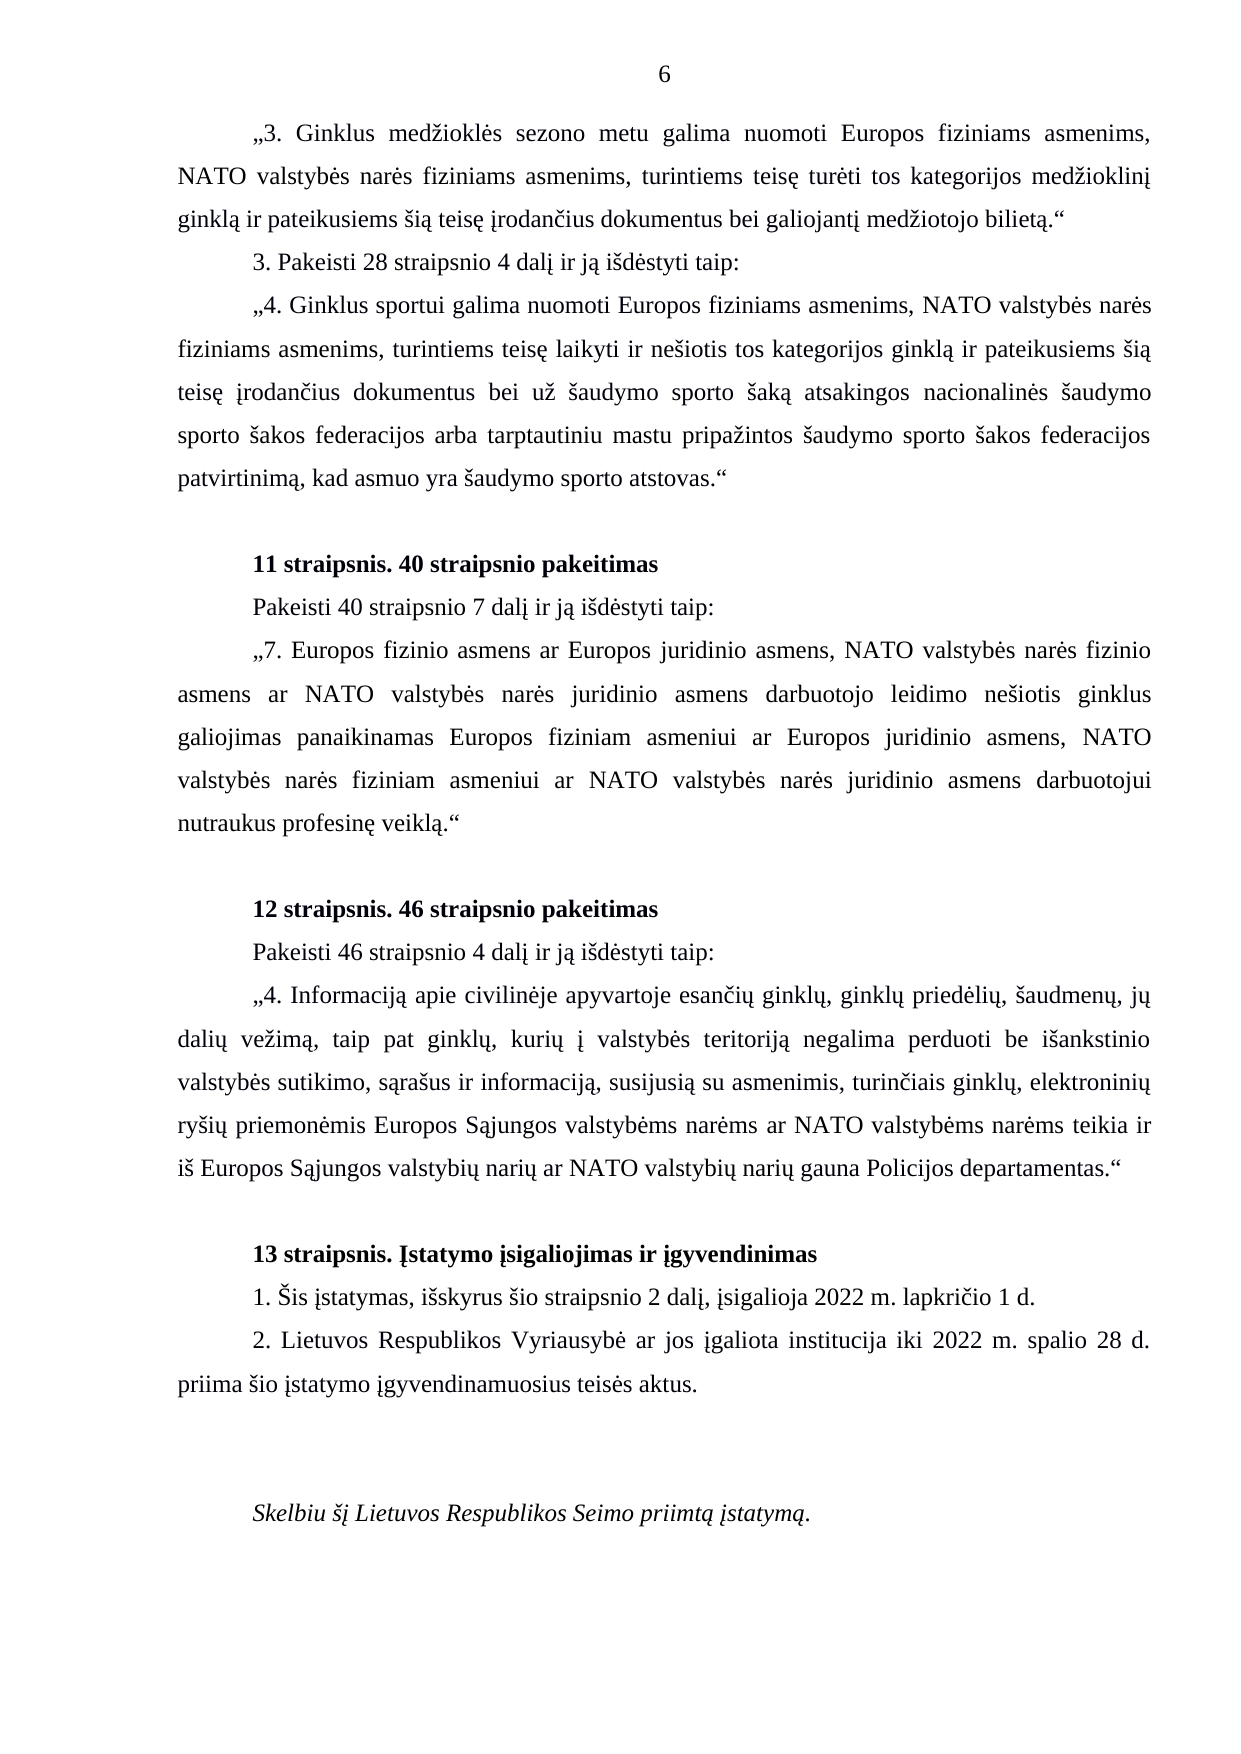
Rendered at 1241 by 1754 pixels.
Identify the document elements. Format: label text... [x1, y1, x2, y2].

text 3. Pakeisti 28 straipsnio 4 dalį ir ją išdėstyti taip: [177, 247, 1152, 276]
text 12 straipsnis. 46 straipsnio pakeitimas [252, 894, 1152, 923]
text „4. Informaciją apie civilinėje apyvartoje esančių ginklų, ginklų priedėlių, šaudmenų, jų dalių vežimą, taip pat ginklų, kurių į valstybės teritoriją negalima perduoti be išankstinio valstybės sutikimo, sąrašus ir informaciją, susijusią su asmenimis, turinčiais ginklų, elektroninių ryšių priemonėmis Europos Sąjungos valstybėms narėms ar NATO valstybėms narėms teikia ir iš Europos Sąjungos valstybių narių ar NATO valstybių narių gauna Policijos departamentas.“ [177, 981, 1152, 1182]
text 1. Šis įstatymas, išskyrus šio straipsnio 2 dalį, įsigalioja 2022 m. lapkričio 1 d. [177, 1282, 1152, 1311]
text 2. Lietuvos Respublikos Vyriausybė ar jos įgaliota institucija iki 2022 m. spalio 28 d. priima šio įstatymo įgyvendinamuosius teisės aktus. [177, 1326, 1152, 1397]
text „7. Europos fizinio asmens ar Europos juridinio asmens, NATO valstybės narės fizinio asmens ar NATO valstybės narės juridinio asmens darbuotojo leidimo nešiotis ginklus galiojimas panaikinamas Europos fiziniam asmeniui ar Europos juridinio asmens, NATO valstybės narės fiziniam asmeniui ar NATO valstybės narės juridinio asmens darbuotojui nutraukus profesinę veiklą.“ [177, 636, 1152, 837]
text „4. Ginklus sportui galima nuomoti Europos fiziniams asmenims, NATO valstybės narės fiziniams asmenims, turintiems teisę laikyti ir nešiotis tos kategorijos ginklą ir pateikusiems šią teisę įrodančius dokumentus bei už šaudymo sporto šaką atsakingos nacionalinės šaudymo sporto šakos federacijos arba tarptautiniu mastu pripažintos šaudymo sporto šakos federacijos patvirtinimą, kad asmuo yra šaudymo sporto atstovas.“ [177, 291, 1152, 492]
text 11 straipsnis. 40 straipsnio pakeitimas [252, 549, 1152, 578]
text „3. Ginklus medžioklės sezono metu galima nuomoti Europos fiziniams asmenims, NATO valstybės narės fiziniams asmenims, turintiems teisę turėti tos kategorijos medžioklinį ginklą ir pateikusiems šią teisę įrodančius dokumentus bei galiojantį medžiotojo bilietą.“ [177, 118, 1152, 233]
text 13 straipsnis. Įstatymo įsigaliojimas ir įgyvendinimas [177, 1239, 1152, 1268]
text Skelbiu šį Lietuvos Respublikos Seimo priimtą įstatymą. [177, 1498, 1152, 1527]
text Pakeisti 46 straipsnio 4 dalį ir ją išdėstyti taip: [177, 937, 1152, 966]
text Pakeisti 40 straipsnio 7 dalį ir ją išdėstyti taip: [177, 592, 1152, 621]
